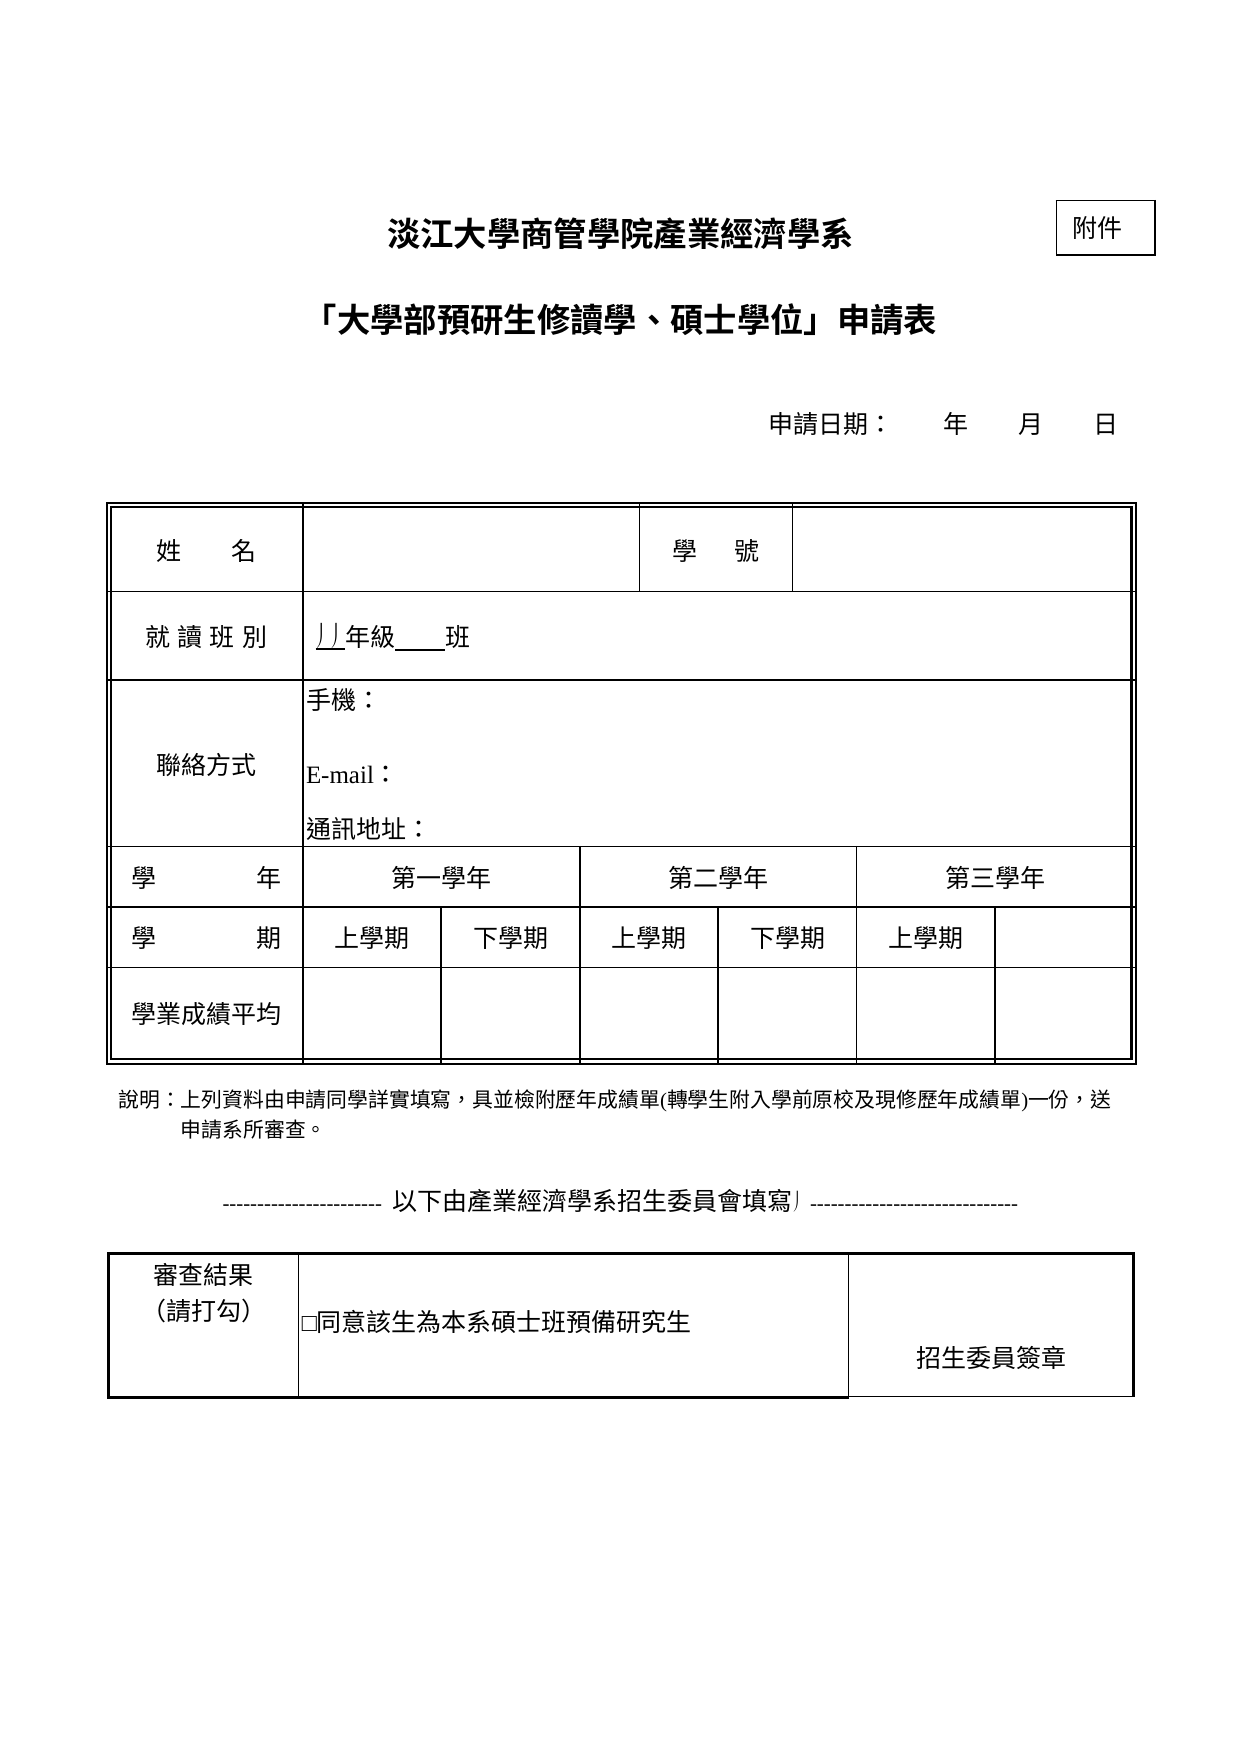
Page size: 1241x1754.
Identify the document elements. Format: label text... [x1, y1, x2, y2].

table_cell [996, 968, 1130, 1058]
table_cell 聯絡方式 [112, 681, 302, 846]
table_cell 第三學年 [857, 847, 1130, 906]
table_cell [304, 968, 440, 1058]
table_cell 上學期 [581, 908, 717, 966]
table_cell 第一學年 [304, 847, 579, 906]
table_cell 學 期 [112, 908, 302, 966]
table_cell 就讀班別 [112, 592, 302, 679]
table_cell   年級 班 [304, 592, 1130, 679]
table_header [304, 508, 639, 591]
text 淡江大學商管學院產業經濟學系 [118, 208, 1056, 256]
text 說明：上列資料由申請同學詳實填寫，具並檢附歷年成績單(轉學生附入學前原校及現修歷年成績單)一份，送申請系所審查。 [118, 1083, 1122, 1144]
table_cell [719, 968, 856, 1058]
table_header □同意該生為本系碩士班預備研究生 [299, 1255, 848, 1396]
table_cell [581, 968, 717, 1058]
table_cell [996, 908, 1130, 966]
text 附件1 [1072, 209, 1139, 247]
table_cell [857, 968, 994, 1058]
table_cell 下學期 [442, 908, 579, 966]
table_cell 下學期 [719, 908, 856, 966]
table_header 審查結果 （請打勾） [110, 1255, 298, 1396]
table_cell 上學期 [304, 908, 440, 966]
table_cell 手機： E-mail： 通訊地址： [304, 681, 1130, 846]
table_cell [442, 968, 579, 1058]
text 「大學部預研生修讀學、碩士學位」申請表 [118, 294, 1122, 342]
table_header 招生委員簽章 [849, 1255, 1132, 1396]
text [1057, 201, 1154, 254]
table_cell 學業成績平均 [112, 968, 302, 1058]
table_header 學 號 [640, 508, 792, 591]
table_header 姓 名 [112, 508, 302, 591]
table_header [793, 508, 1130, 591]
text 申請日期： 年 月 日 [118, 404, 1118, 440]
table_cell 第二學年 [581, 847, 856, 906]
text ----------------------- 以下由產業經濟學系招生委員會填寫 ------------------------------ [118, 1181, 1122, 1217]
table_cell 上學期 [857, 908, 994, 966]
table_cell 學 年 [112, 847, 302, 906]
